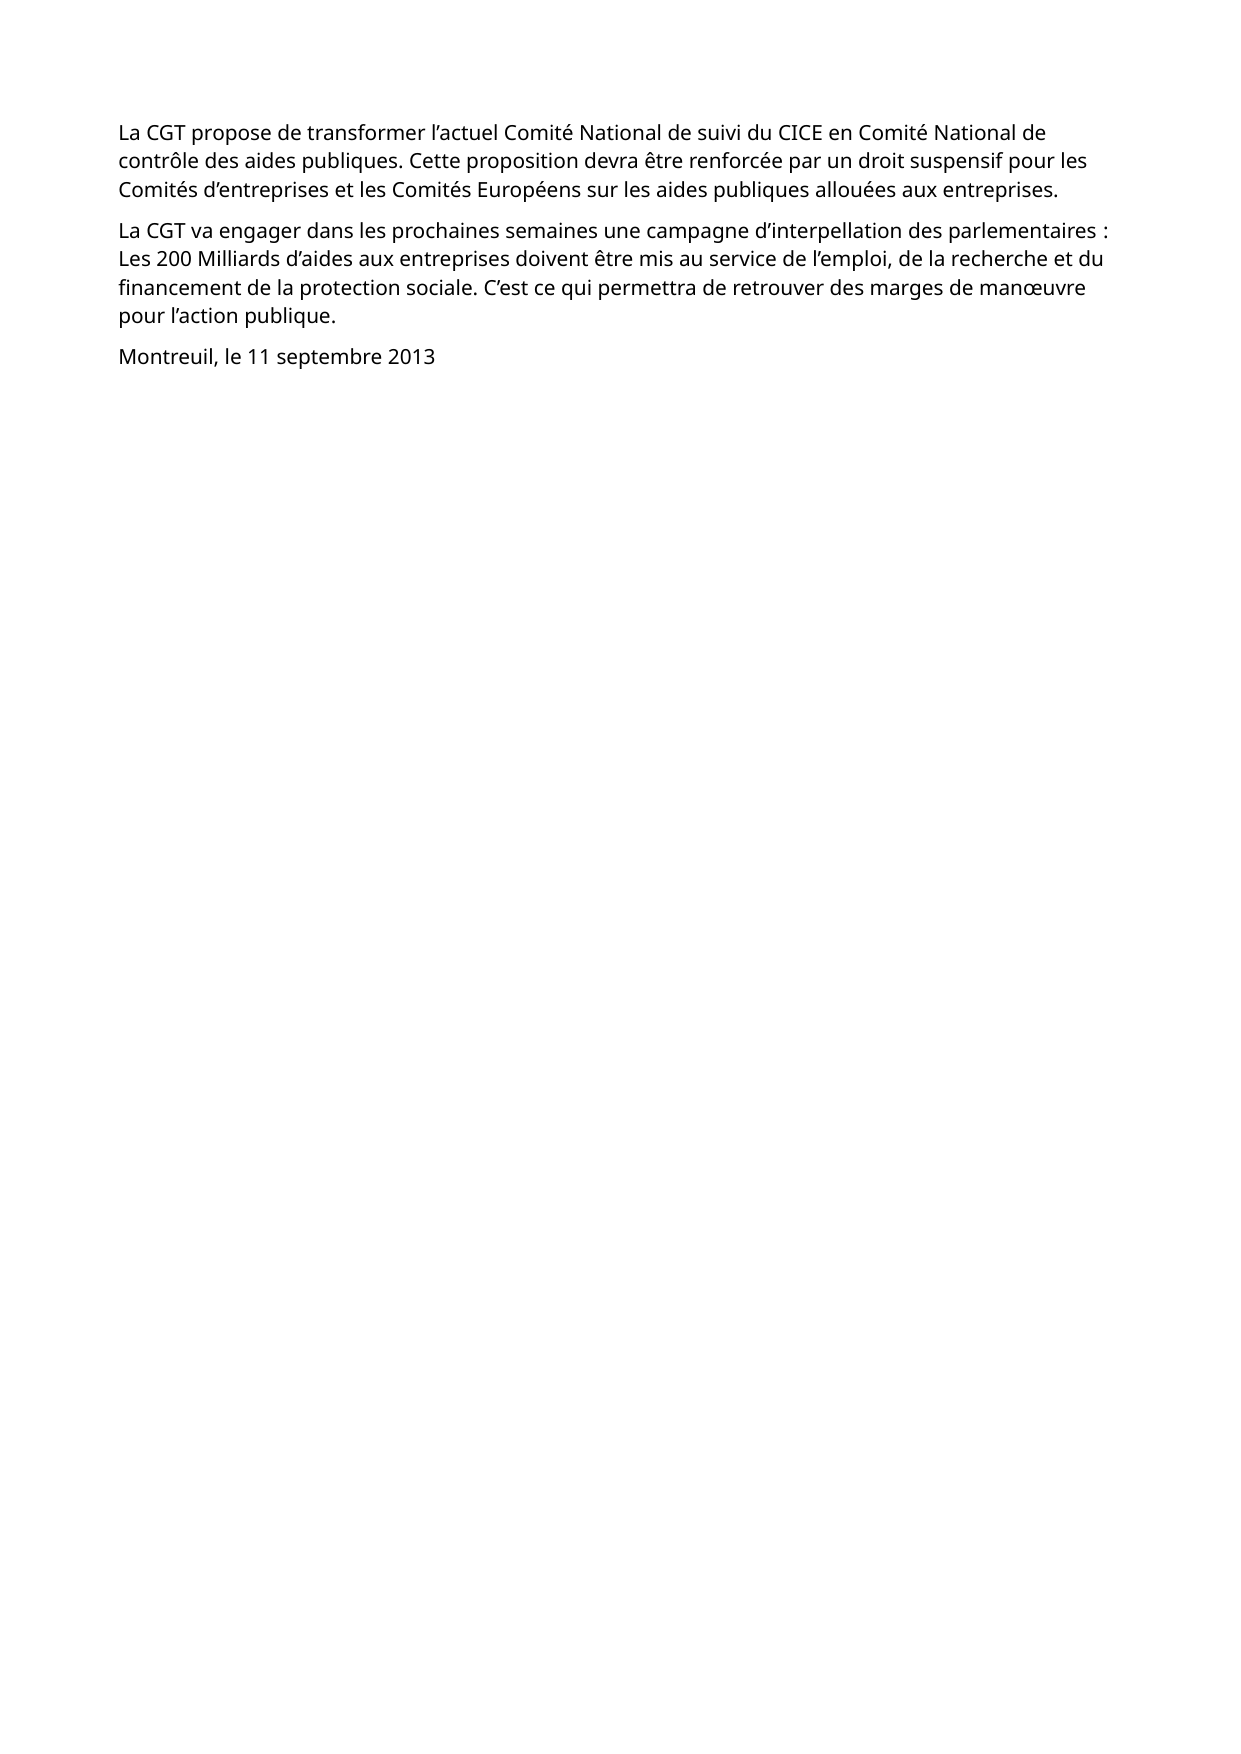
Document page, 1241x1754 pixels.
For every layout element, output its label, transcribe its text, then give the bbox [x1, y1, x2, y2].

text La CGT propose de transformer l’actuel Comité National de suivi du CICE en Comité National de contrôle des aides publiques. Cette proposition devra être renforcée par un droit suspensif pour les Comités d’entreprises et les Comités Européens sur les aides publiques allouées aux entreprises. [118, 118, 1122, 203]
text Montreuil, le 11 septembre 2013 [118, 342, 1122, 371]
text La CGT va engager dans les prochaines semaines une campagne d’interpellation des parlementaires : Les 200 Milliards d’aides aux entreprises doivent être mis au service de l’emploi, de la recherche et du financement de la protection sociale. C’est ce qui permettra de retrouver des marges de manœuvre pour l’action publique. [118, 216, 1122, 330]
